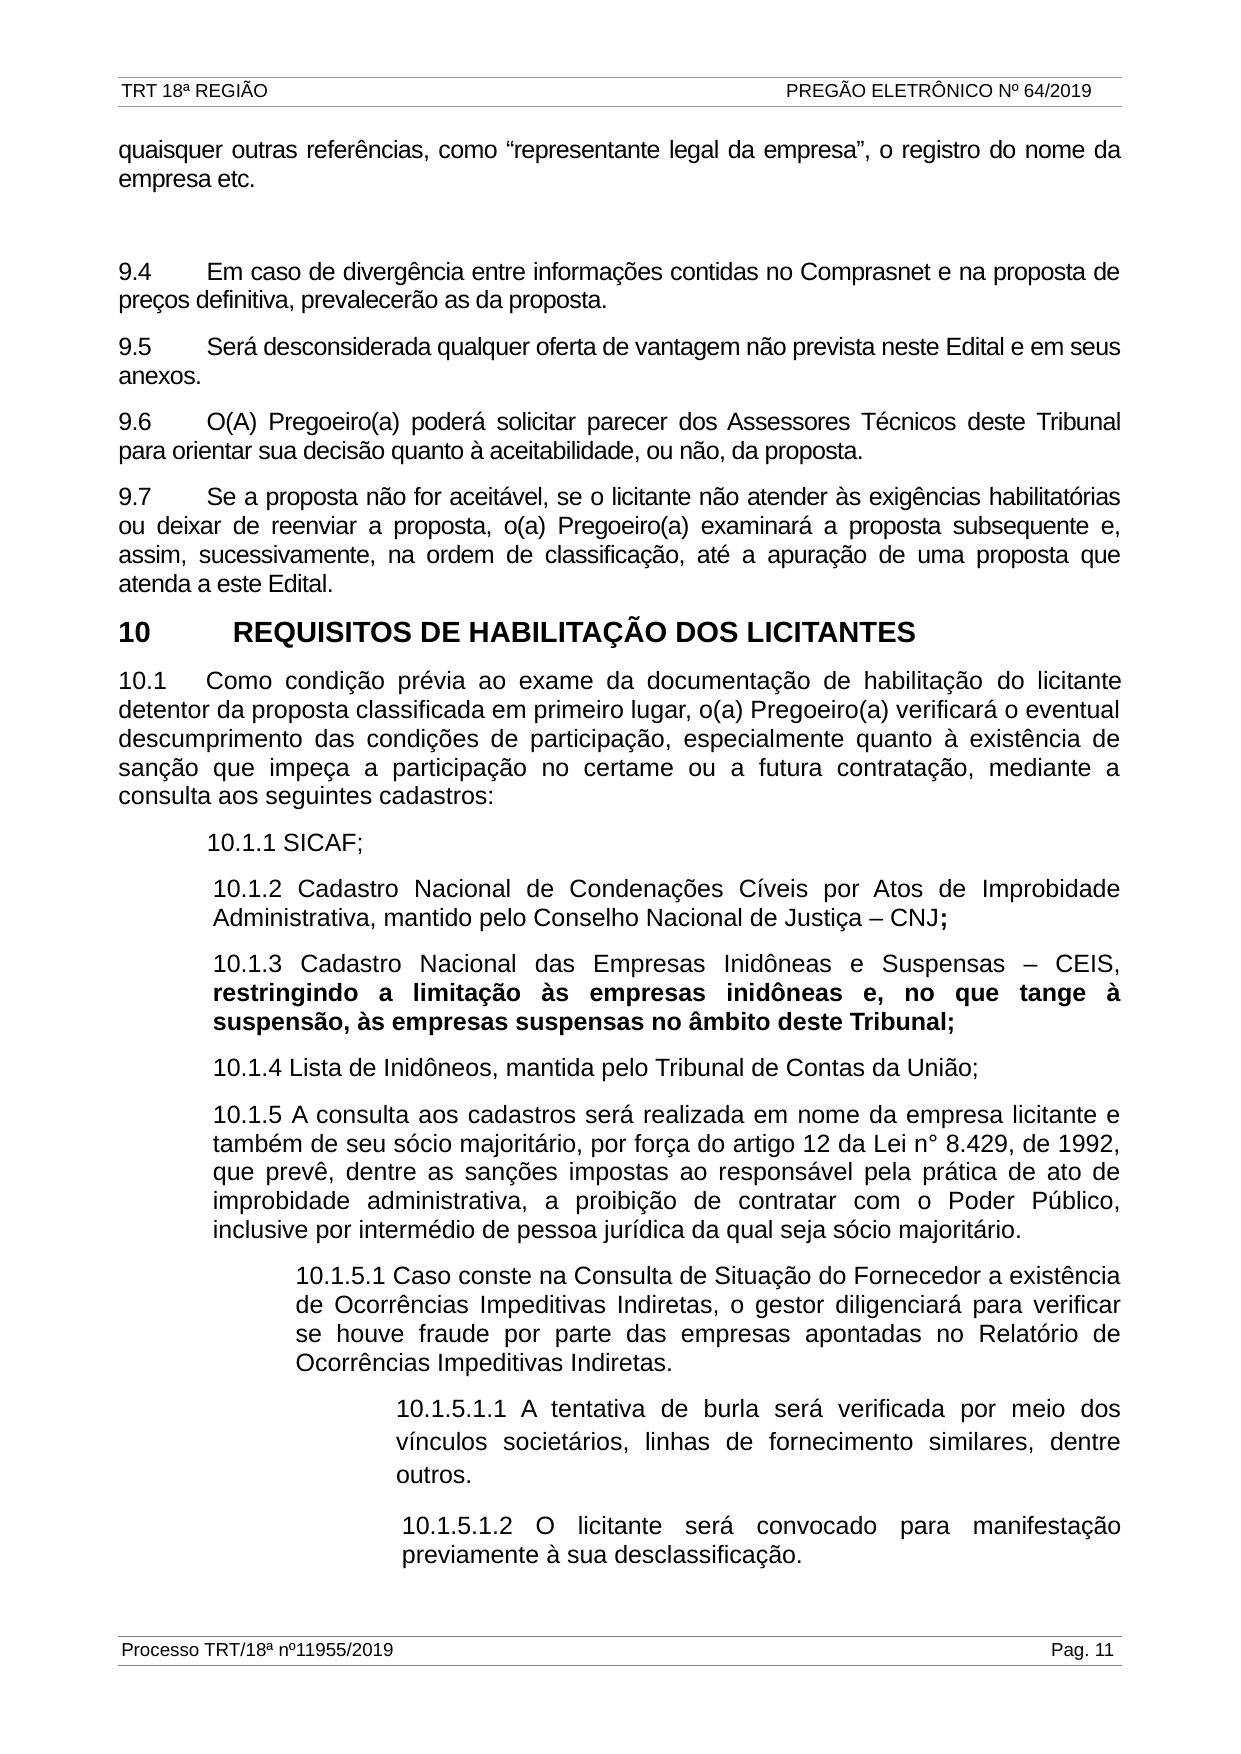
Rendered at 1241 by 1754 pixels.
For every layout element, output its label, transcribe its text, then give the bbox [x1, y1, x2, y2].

list 9.6 O(A) Pregoeiro(a) poderá solicitar parecer dos Assessores Técnicos deste Tribunal para orientar sua decisão quanto à aceitabilidade, ou não, da proposta. [118, 407, 1122, 465]
list 9.5 Será desconsiderada qualquer oferta de vantagem não prevista neste Edital e em seus anexos. [118, 332, 1122, 389]
text 10.1 Como condição prévia ao exame da documentação de habilitação do licitante detentor da proposta classificada em primeiro lugar, o(a) Pregoeiro(a) verificará o eventual descumprimento das condições de participação, especialmente quanto à existência de sanção que impeça a participação no certame ou a futura contratação, mediante a consulta aos seguintes cadastros: [118, 666, 1122, 810]
text 10.1.5.1.2 O licitante será convocado para manifestação previamente à sua desclassificação. [402, 1511, 1122, 1568]
list 9.4 Em caso de divergência entre informações contidas no Comprasnet e na proposta de preços definitiva, prevalecerão as da proposta. [118, 257, 1122, 314]
text 10.1.3 Cadastro Nacional das Empresas Inidôneas e Suspensas – CEIS, restringindo a limitação às empresas inidôneas e, no que tange à suspensão, às empresas suspensas no âmbito deste Tribunal; [213, 949, 1122, 1036]
text 10.1.5 A consulta aos cadastros será realizada em nome da empresa licitante e também de seu sócio majoritário, por força do artigo 12 da Lei n° 8.429, de 1992, que prevê, dentre as sanções impostas ao responsável pela prática de ato de improbidade administrativa, a proibição de contratar com o Poder Público, inclusive por intermédio de pessoa jurídica da qual seja sócio majoritário. [213, 1100, 1122, 1244]
text 10.1.1 SICAF; [207, 828, 1122, 857]
text 10.1.4 Lista de Inidôneos, mantida pelo Tribunal de Contas da União; [213, 1053, 1122, 1082]
list 10.1.5.1.1 A tentativa de burla será verificada por meio dos vínculos societários, linhas de fornecimento similares, dentre outros. [396, 1394, 1122, 1489]
text 10.1.5.1 Caso conste na Consulta de Situação do Fornecedor a existência de Ocorrências Impeditivas Indiretas, o gestor diligenciará para verificar se houve fraude por parte das empresas apontadas no Relatório de Ocorrências Impeditivas Indiretas. [295, 1261, 1122, 1376]
list 9.7 Se a proposta não for aceitável, se o licitante não atender às exigências habilitatórias ou deixar de reenviar a proposta, o(a) Pregoeiro(a) examinará a proposta subsequente e, assim, sucessivamente, na ordem de classificação, até a apuração de uma proposta que atenda a este Edital. [118, 482, 1122, 597]
text 10.1.2 Cadastro Nacional de Condenações Cíveis por Atos de Improbidade Administrativa, mantido pelo Conselho Nacional de Justiça – CNJ; [213, 874, 1122, 932]
text 10 REQUISITOS DE HABILITAÇÃO DOS LICITANTES [118, 615, 1122, 649]
list quaisquer outras referências, como “representante legal da empresa”, o registro do nome da empresa etc. [118, 136, 1122, 193]
